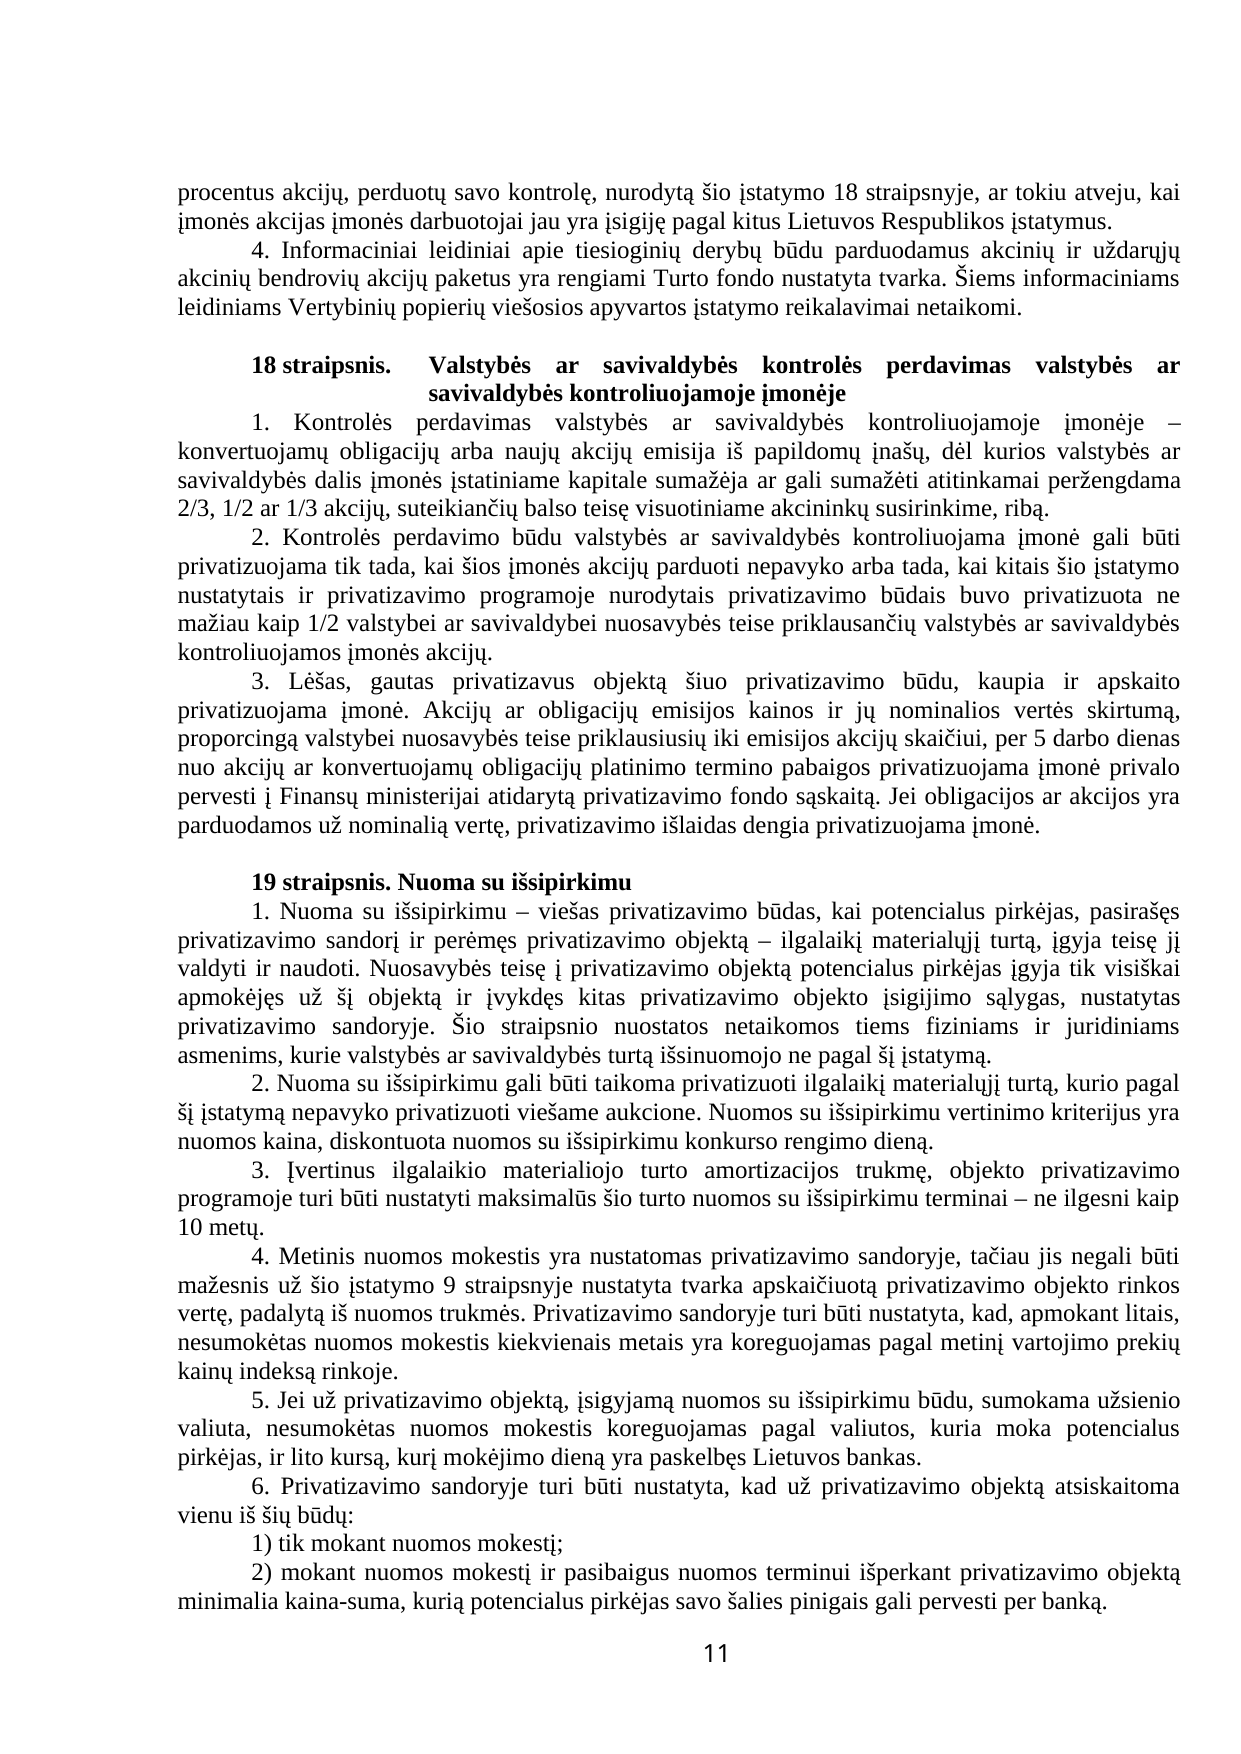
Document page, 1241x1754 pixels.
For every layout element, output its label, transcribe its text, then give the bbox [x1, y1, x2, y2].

text procentus akcijų, perduotų savo kontrolę, nurodytą šio įstatymo 18 straipsnyje, ar tokiu atveju, kai įmonės akcijas įmonės darbuotojai jau yra įsigiję pagal kitus Lietuvos Respublikos įstatymus. [177, 177, 1181, 235]
text 5. Jei už privatizavimo objektą, įsigyjamą nuomos su išsipirkimu būdu, sumokama užsienio valiuta, nesumokėtas nuomos mokestis koreguojamas pagal valiutos, kuria moka potencialus pirkėjas, ir lito kursą, kurį mokėjimo dieną yra paskelbęs Lietuvos bankas. [177, 1385, 1181, 1471]
text 3. Lėšas, gautas privatizavus objektą šiuo privatizavimo būdu, kaupia ir apskaito privatizuojama įmonė. Akcijų ar obligacijų emisijos kainos ir jų nominalios vertės skirtumą, proporcingą valstybei nuosavybės teise priklausiusių iki emisijos akcijų skaičiui, per 5 darbo dienas nuo akcijų ar konvertuojamų obligacijų platinimo termino pabaigos privatizuojama įmonė privalo pervesti į Finansų ministerijai atidarytą privatizavimo fondo sąskaitą. Jei obligacijos ar akcijos yra parduodamos už nominalią vertę, privatizavimo išlaidas dengia privatizuojama įmonė. [177, 666, 1181, 838]
text 3. Įvertinus ilgalaikio materialiojo turto amortizacijos trukmę, objekto privatizavimo programoje turi būti nustatyti maksimalūs šio turto nuomos su išsipirkimu terminai – ne ilgesni kaip 10 metų. [177, 1155, 1181, 1241]
text 2. Nuoma su išsipirkimu gali būti taikoma privatizuoti ilgalaikį materialųjį turtą, kurio pagal šį įstatymą nepavyko privatizuoti viešame aukcione. Nuomos su išsipirkimu vertinimo kriterijus yra nuomos kaina, diskontuota nuomos su išsipirkimu konkurso rengimo dieną. [177, 1068, 1181, 1155]
text 2. Kontrolės perdavimo būdu valstybės ar savivaldybės kontroliuojama įmonė gali būti privatizuojama tik tada, kai šios įmonės akcijų parduoti nepavyko arba tada, kai kitais šio įstatymo nustatytais ir privatizavimo programoje nurodytais privatizavimo būdais buvo privatizuota ne mažiau kaip 1/2 valstybei ar savivaldybei nuosavybės teise priklausančių valstybės ar savivaldybės kontroliuojamos įmonės akcijų. [177, 522, 1181, 666]
text 4. Metinis nuomos mokestis yra nustatomas privatizavimo sandoryje, tačiau jis negali būti mažesnis už šio įstatymo 9 straipsnyje nustatyta tvarka apskaičiuotą privatizavimo objekto rinkos vertę, padalytą iš nuomos trukmės. Privatizavimo sandoryje turi būti nustatyta, kad, apmokant litais, nesumokėtas nuomos mokestis kiekvienais metais yra koreguojamas pagal metinį vartojimo prekių kainų indeksą rinkoje. [177, 1241, 1181, 1385]
text 1) tik mokant nuomos mokestį; [177, 1528, 1181, 1557]
text 1. Kontrolės perdavimas valstybės ar savivaldybės kontroliuojamoje įmonėje – konvertuojamų obligacijų arba naujų akcijų emisija iš papildomų įnašų, dėl kurios valstybės ar savivaldybės dalis įmonės įstatiniame kapitale sumažėja ar gali sumažėti atitinkamai peržengdama 2/3, 1/2 ar 1/3 akcijų, suteikiančių balso teisę visuotiniame akcininkų susirinkime, ribą. [177, 407, 1181, 522]
text 2) mokant nuomos mokestį ir pasibaigus nuomos terminui išperkant privatizavimo objektą minimalia kaina-suma, kurią potencialus pirkėjas savo šalies pinigais gali pervesti per banką. [177, 1557, 1181, 1615]
text 6. Privatizavimo sandoryje turi būti nustatyta, kad už privatizavimo objektą atsiskaitoma vienu iš šių būdų: [177, 1471, 1181, 1528]
text 1. Nuoma su išsipirkimu – viešas privatizavimo būdas, kai potencialus pirkėjas, pasirašęs privatizavimo sandorį ir perėmęs privatizavimo objektą – ilgalaikį materialųjį turtą, įgyja teisę jį valdyti ir naudoti. Nuosavybės teisę į privatizavimo objektą potencialus pirkėjas įgyja tik visiškai apmokėjęs už šį objektą ir įvykdęs kitas privatizavimo objekto įsigijimo sąlygas, nustatytas privatizavimo sandoryje. Šio straipsnio nuostatos netaikomos tiems fiziniams ir juridiniams asmenims, kurie valstybės ar savivaldybės turtą išsinuomojo ne pagal šį įstatymą. [177, 896, 1181, 1068]
text 18 straipsnis. Valstybės ar savivaldybės kontrolės perdavimas valstybės ar savivaldybės kontroliuojamoje įmonėje [251, 350, 1181, 407]
text 4. Informaciniai leidiniai apie tiesioginių derybų būdu parduodamus akcinių ir uždarųjų akcinių bendrovių akcijų paketus yra rengiami Turto fondo nustatyta tvarka. Šiems informaciniams leidiniams Vertybinių popierių viešosios apyvartos įstatymo reikalavimai netaikomi. [177, 235, 1181, 321]
text 19 straipsnis. Nuoma su išsipirkimu [177, 867, 1181, 896]
